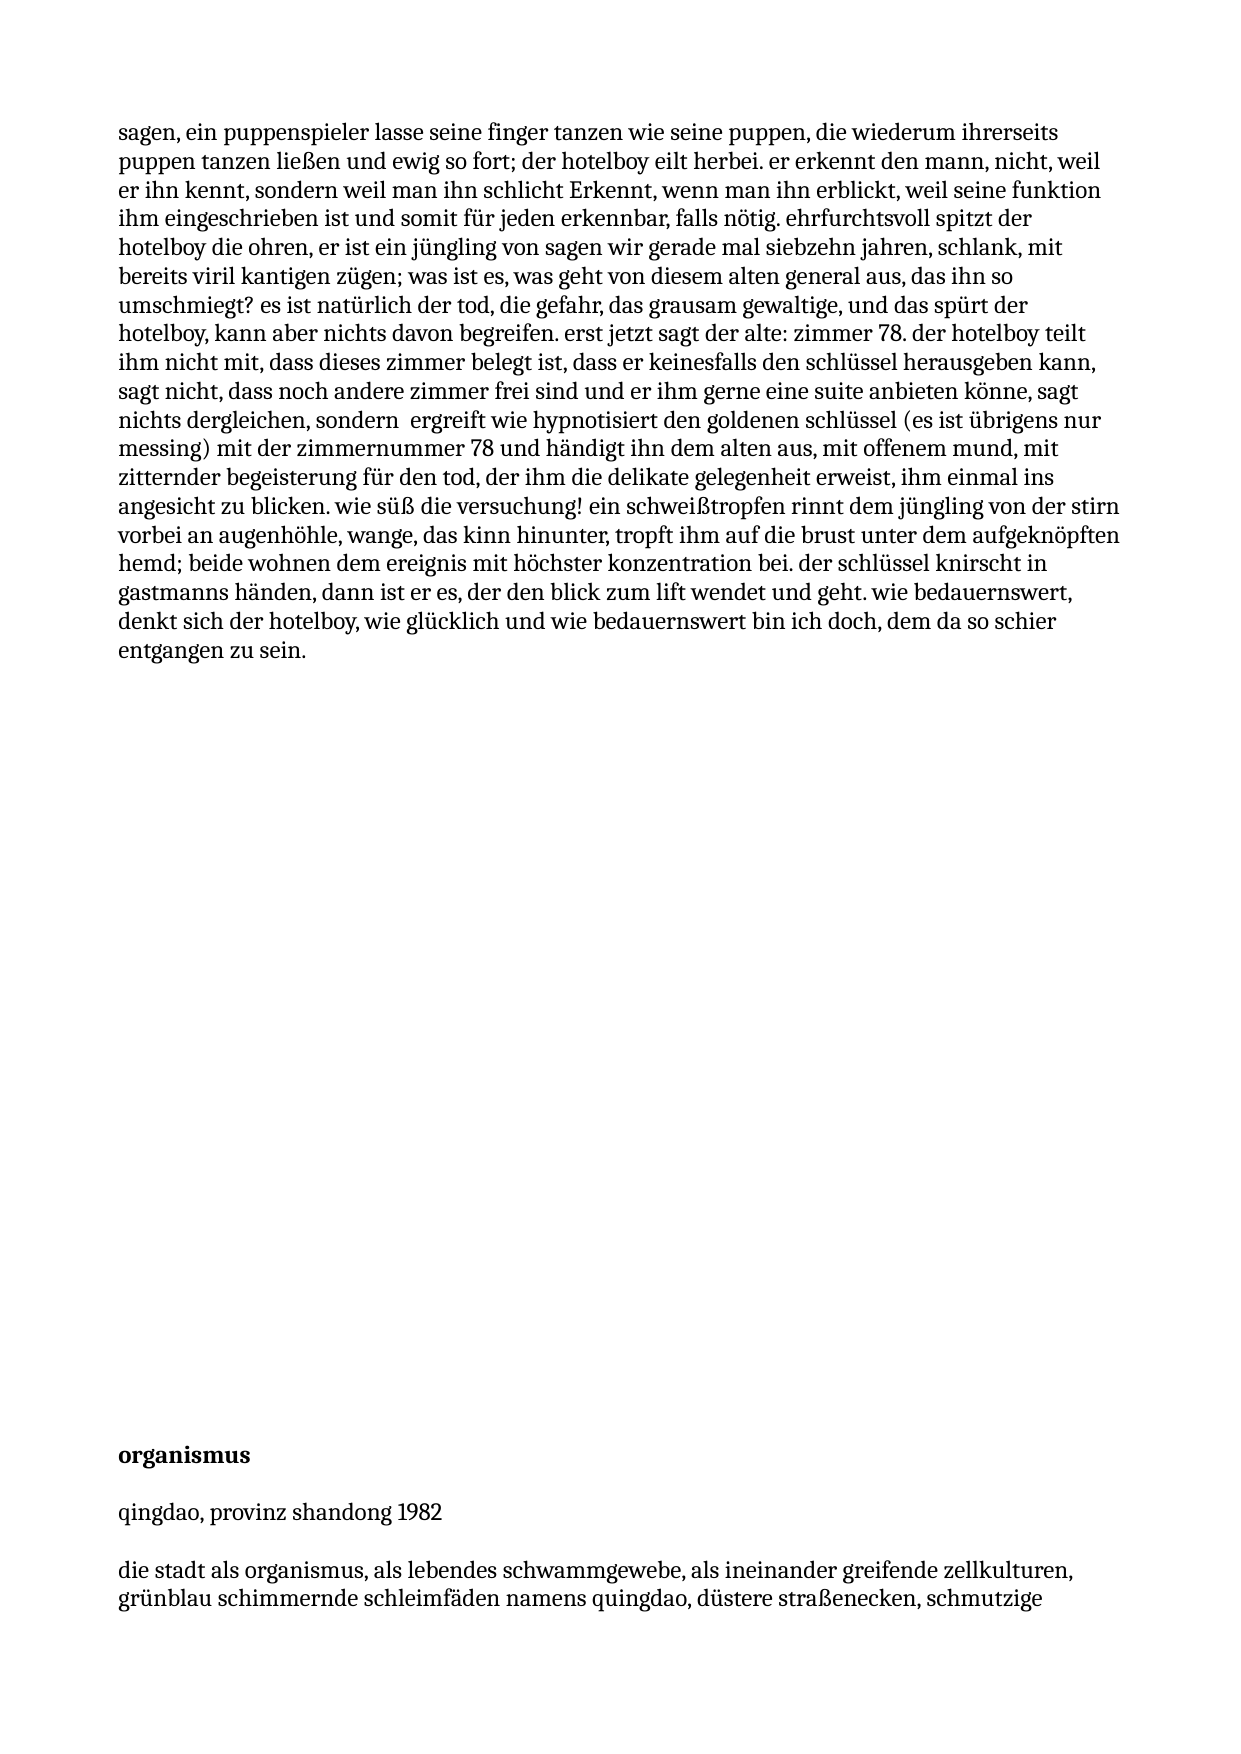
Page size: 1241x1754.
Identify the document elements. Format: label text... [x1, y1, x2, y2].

text sagen, ein puppenspieler lasse seine finger tanzen wie seine puppen, die wiederum ihrerseits puppen tanzen ließen und ewig so fort; der hotelboy eilt herbei. er erkennt den mann, nicht, weil er ihn kennt, sondern weil man ihn schlicht Erkennt, wenn man ihn erblickt, weil seine funktion ihm eingeschrieben ist und somit für jeden erkennbar, falls nötig. ehrfurchtsvoll spitzt der hotelboy die ohren, er ist ein jüngling von sagen wir gerade mal siebzehn jahren, schlank, mit bereits viril kantigen zügen; was ist es, was geht von diesem alten general aus, das ihn so umschmiegt? es ist natürlich der tod, die gefahr, das grausam gewaltige, und das spürt der hotelboy, kann aber nichts davon begreifen. erst jetzt sagt der alte: zimmer 78. der hotelboy teilt ihm nicht mit, dass dieses zimmer belegt ist, dass er keinesfalls den schlüssel herausgeben kann, sagt nicht, dass noch andere zimmer frei sind und er ihm gerne eine suite anbieten könne, sagt nichts dergleichen, sondern ergreift wie hypnotisiert den goldenen schlüssel (es ist übrigens nur messing) mit der zimmernummer 78 und händigt ihn dem alten aus, mit offenem mund, mit zitternder begeisterung für den tod, der ihm die delikate gelegenheit erweist, ihm einmal ins angesicht zu blicken. wie süß die versuchung! ein schweißtropfen rinnt dem jüngling von der stirn vorbei an augenhöhle, wange, das kinn hinunter, tropft ihm auf die brust unter dem aufgeknöpften hemd; beide wohnen dem ereignis mit höchster konzentration bei. der schlüssel knirscht in gastmanns händen, dann ist er es, der den blick zum lift wendet und geht. wie bedauernswert, denkt sich der hotelboy, wie glücklich und wie bedauernswert bin ich doch, dem da so schier entgangen zu sein. [118, 118, 1122, 664]
text qingdao, provinz shandong 1982 [118, 1498, 1122, 1527]
text die stadt als organismus, als lebendes schwammgewebe, als ineinander greifende zellkulturen, grünblau schimmernde schleimfäden namens quingdao, düstere straßenecken, schmutzige [118, 1556, 1122, 1613]
text organismus [118, 1441, 1122, 1469]
